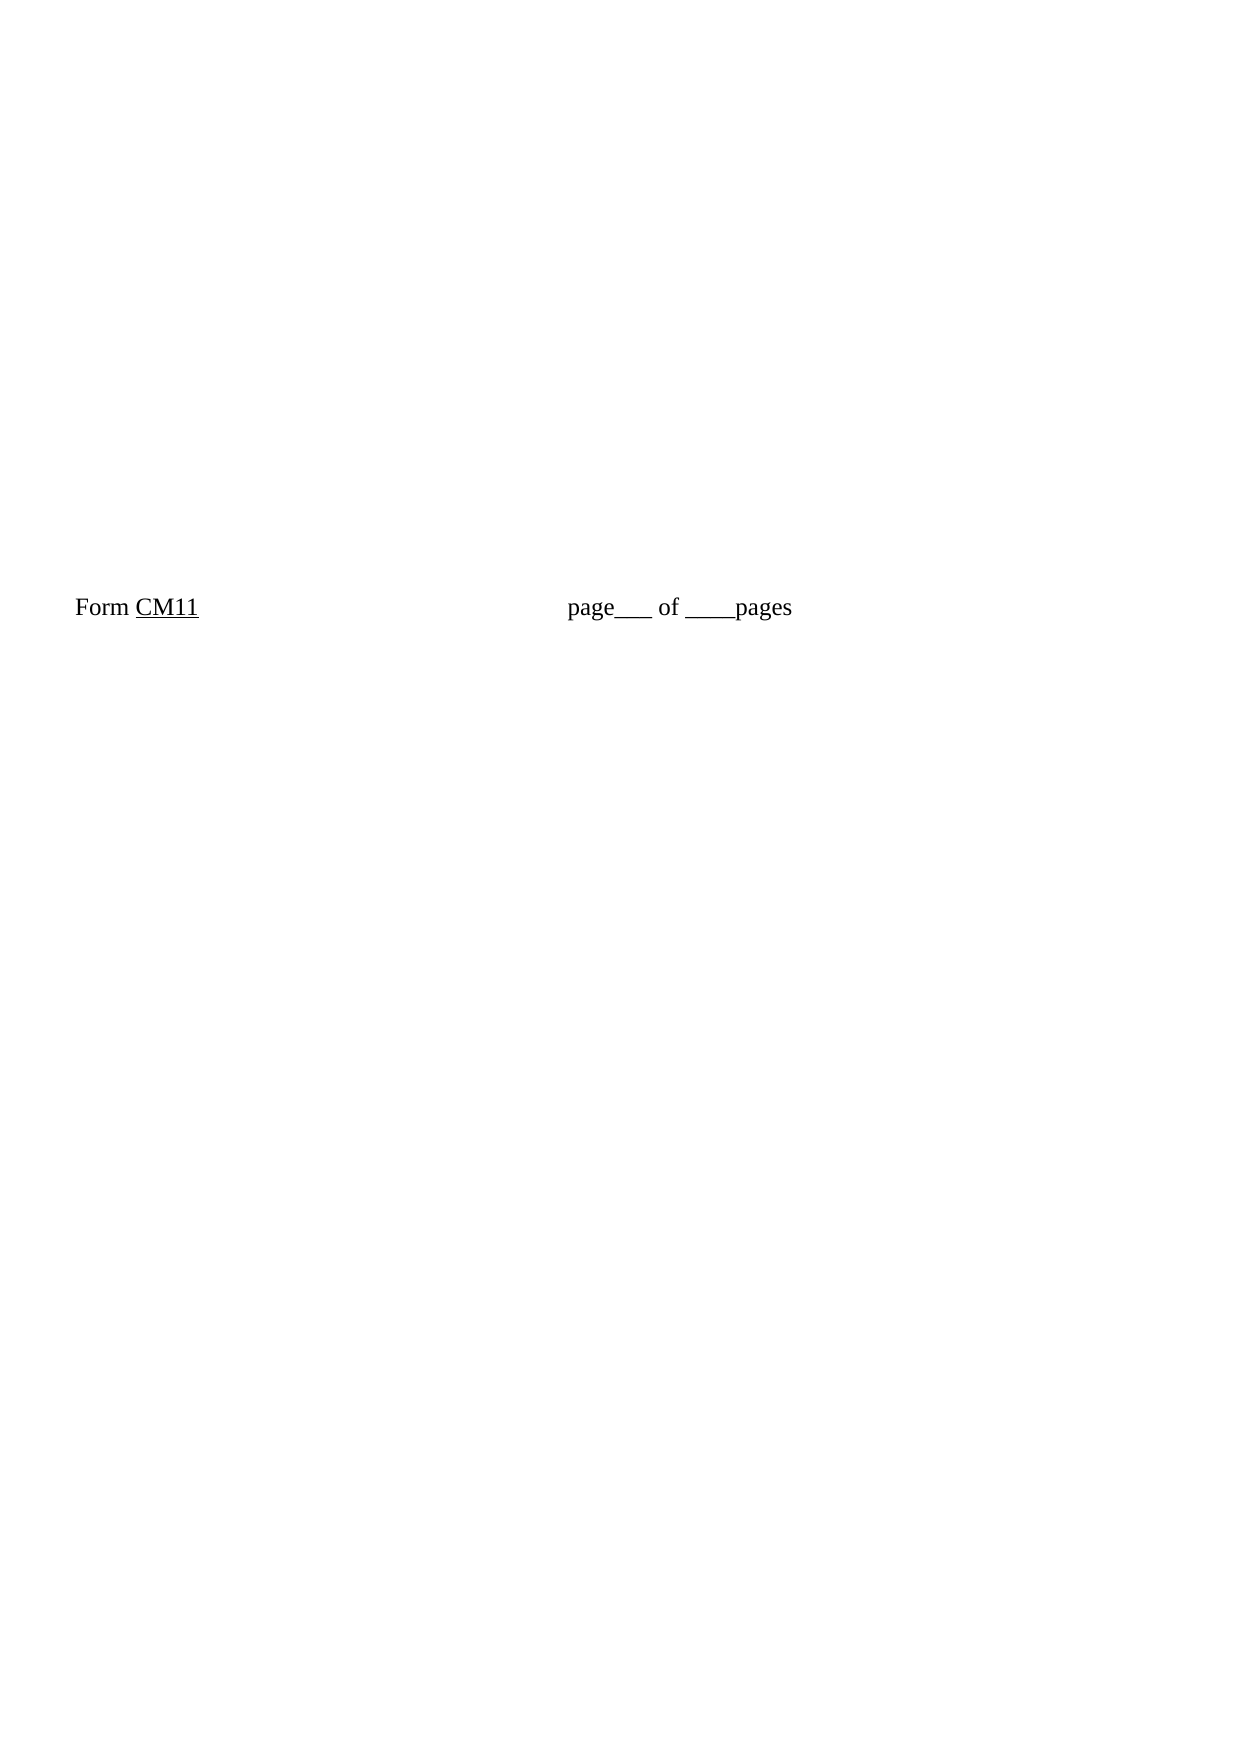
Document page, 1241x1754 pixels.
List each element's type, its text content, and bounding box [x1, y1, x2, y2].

text Form CM11 page___ of ____pages [75, 564, 1181, 627]
